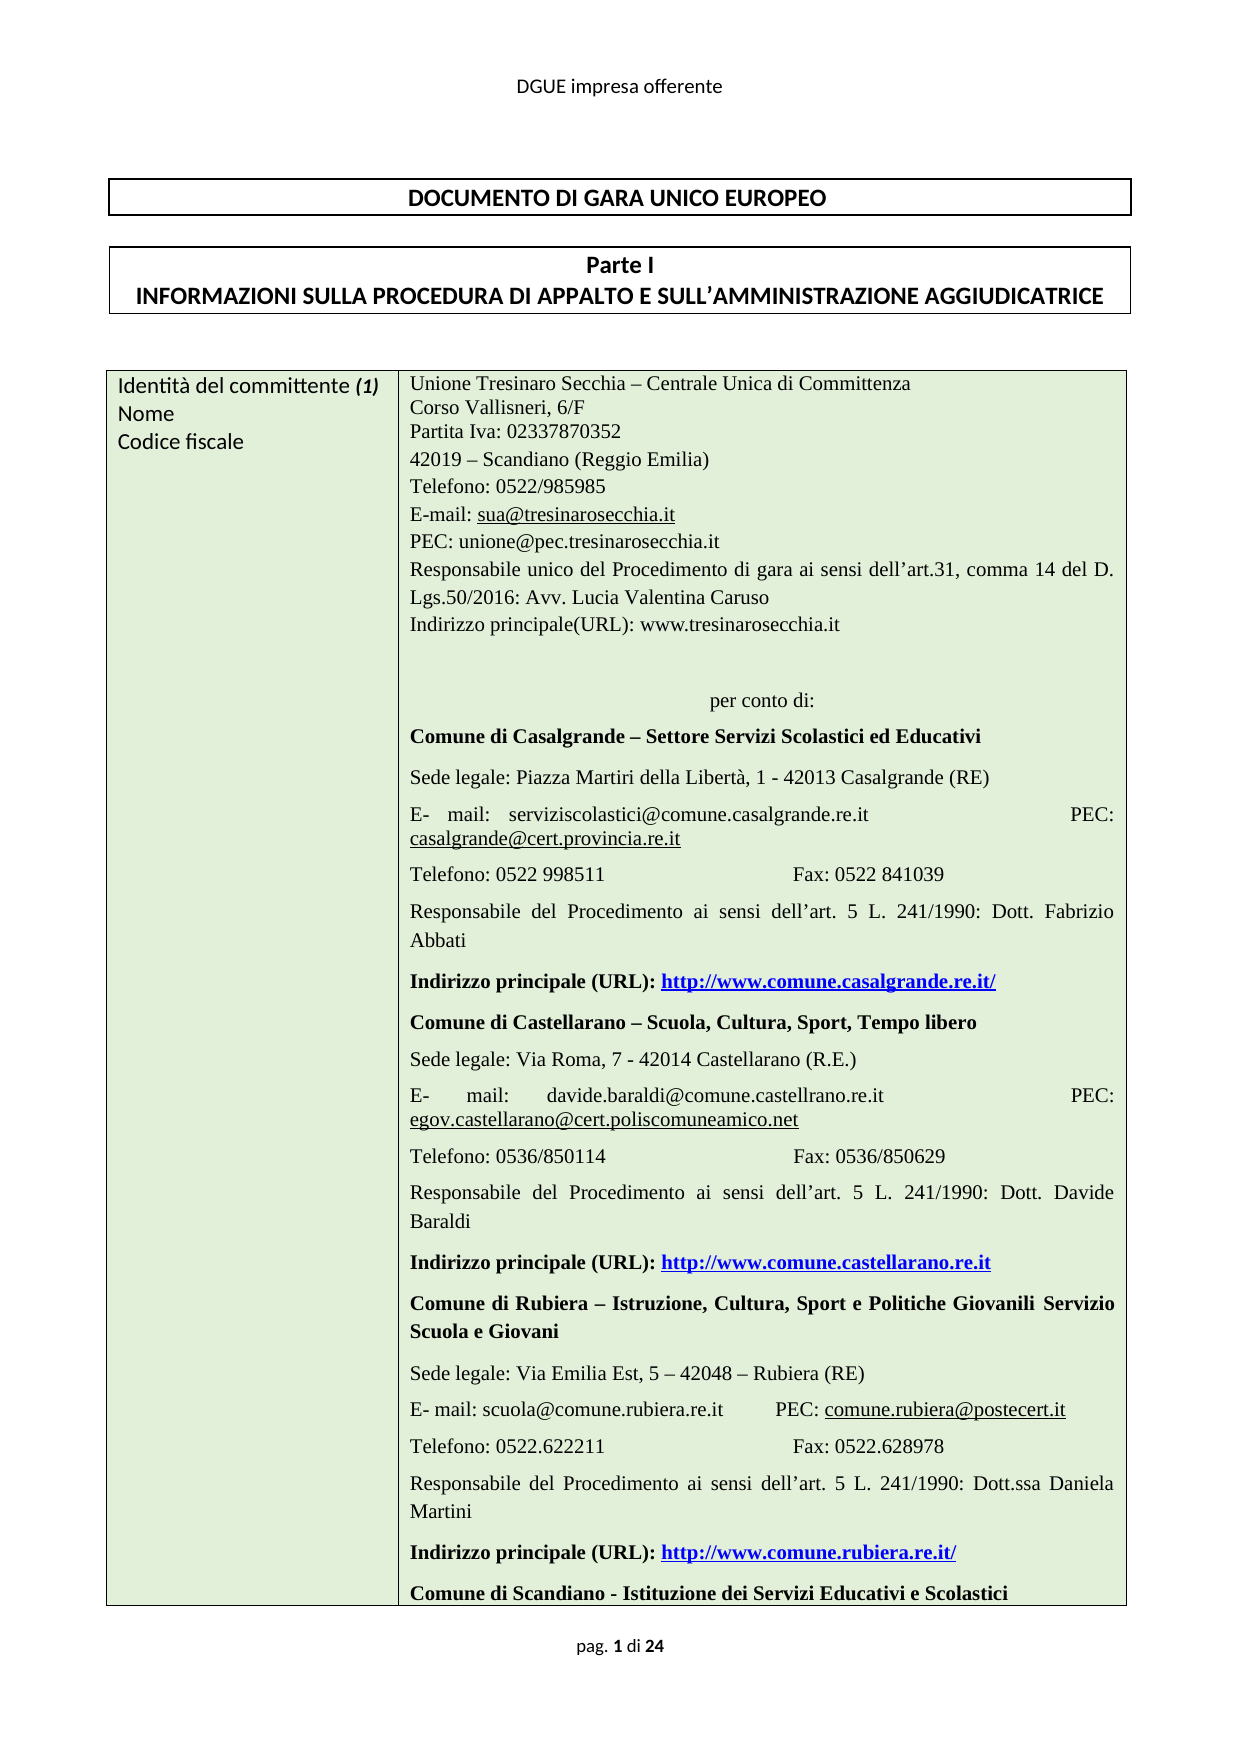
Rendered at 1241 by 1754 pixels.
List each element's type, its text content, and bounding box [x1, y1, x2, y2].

text DOCUMENTO DI GARA UNICO EUROPEO [110, 180, 1130, 214]
text Parte I [110, 248, 1130, 277]
text INFORMAZIONI SULLA PROCEDURA DI APPALTO E SULL’AMMINISTRAZIONE AGGIUDICATRICE [110, 277, 1130, 313]
table_header Unione Tresinaro Secchia – Centrale Unica di Committenza Corso Vallisneri, 6/F Partita Iva: 02337870352 42019 – Scandiano (Reggio Emilia) Telefono: 0522/985985 E-mail: sua@tresinarosecchia.it PEC: unione@pec.tresinarosecchia.it Responsabile unico del Procedimento di gara ai sensi dell’art.31, comma 14 del D. Lgs.50/2016: Avv. Lucia Valentina Caruso Indirizzo principale(URL): www.tresinarosecchia.it per conto di: Comune di Casalgrande – Settore Servizi Scolastici ed Educativi Sede legale: Piazza Martiri della Libertà, 1 - 42013 Casalgrande (RE) E- mail: serviziscolastici@comune.casalgrande.re.it PEC: casalgrande@cert.provincia.re.it Telefono: 0522 998511 Fax: 0522 841039 Responsabile del Procedimento ai sensi dell’art. 5 L. 241/1990: Dott. Fabrizio Abbati Indirizzo principale (URL): http://www.comune.casalgrande.re.it/ Comune di Castellarano – Scuola, Cultura, Sport, Tempo libero Sede legale: Via Roma, 7 - 42014 Castellarano (R.E.) E- mail: davide.baraldi@comune.castellrano.re.it PEC: egov.castellarano@cert.poliscomuneamico.net Telefono: 0536/850114 Fax: 0536/850629 Responsabile del Procedimento ai sensi dell’art. 5 L. 241/1990: Dott. Davide Baraldi Indirizzo principale (URL): http://www.comune.castellarano.re.it Comune di Rubiera – Istruzione, Cultura, Sport e Politiche Giovanili Servizio Scuola e Giovani Sede legale: Via Emilia Est, 5 – 42048 – Rubiera (RE) E- mail: scuola@comune.rubiera.re.it PEC: comune.rubiera@postecert.it Telefono: 0522.622211 Fax: 0522.628978 Responsabile del Procedimento ai sensi dell’art. 5 L. 241/1990: Dott.ssa Daniela Martini Indirizzo principale (URL): http://www.comune.rubiera.re.it/ Comune di Scandiano - Istituzione dei Servizi Educativi e Scolastici [399, 371, 1126, 1605]
table_header Identità del committente (1) Nome Codice fiscale [107, 371, 398, 1605]
